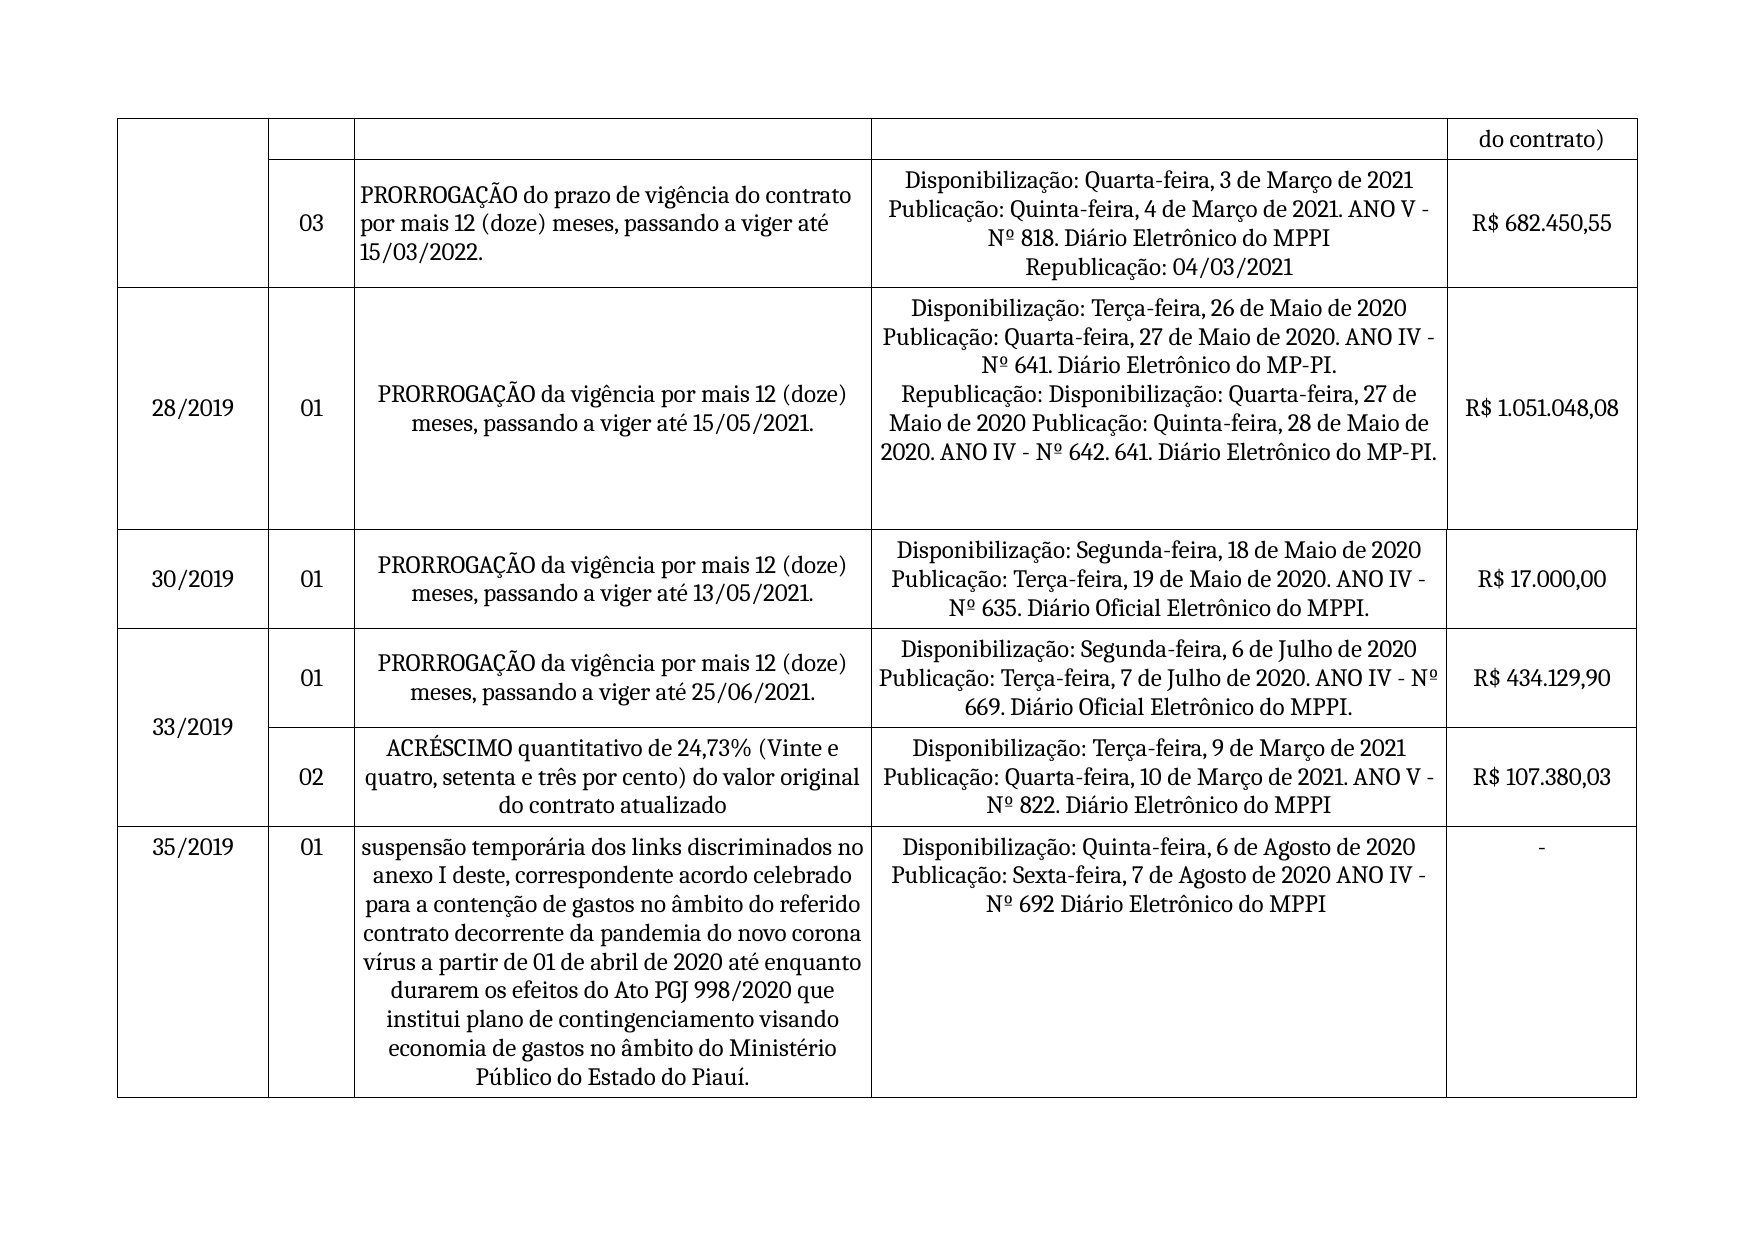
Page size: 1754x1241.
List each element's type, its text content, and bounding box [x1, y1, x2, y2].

table_cell 01 [269, 629, 354, 727]
table_cell Disponibilização: Terça-feira, 26 de Maio de 2020 Publicação: Quarta-feira, 27 de Maio de 2020. ANO IV - Nº 641. Diário Eletrônico do MP-PI. Republicação: Disponibilização: Quarta-feira, 27 de Maio de 2020 Publicação: Quinta-feira, 28 de Maio de 2020. ANO IV - Nº 642. 641. Diário Eletrônico do MP-PI. [872, 288, 1447, 529]
table_cell [118, 119, 268, 287]
table_cell PRORROGAÇÃO da vigência por mais 12 (doze) meses, passando a viger até 13/05/2021. [355, 530, 871, 628]
table_cell PRORROGAÇÃO da vigência por mais 12 (doze) meses, passando a viger até 15/05/2021. [355, 288, 871, 529]
table_cell Disponibilização: Quinta-feira, 6 de Agosto de 2020 Publicação: Sexta-feira, 7 de Agosto de 2020 ANO IV - Nº 692 Diário Eletrônico do MPPI [872, 827, 1446, 1097]
table_cell Disponibilização: Terça-feira, 9 de Março de 2021 Publicação: Quarta-feira, 10 de Março de 2021. ANO V - Nº 822. Diário Eletrônico do MPPI [872, 728, 1446, 826]
table_cell Disponibilização: Quarta-feira, 3 de Março de 2021 Publicação: Quinta-feira, 4 de Março de 2021. ANO V - Nº 818. Diário Eletrônico do MPPI Republicação: 04/03/2021 [872, 160, 1447, 287]
table_cell R$ 17.000,00 [1447, 530, 1636, 628]
table_cell 33/2019 [118, 629, 268, 826]
table_cell suspensão temporária dos links discriminados no anexo I deste, correspondente acordo celebrado para a contenção de gastos no âmbito do referido contrato decorrente da pandemia do novo corona vírus a partir de 01 de abril de 2020 até enquanto durarem os efeitos do Ato PGJ 998/2020 que institui plano de contingenciamento visando economia de gastos no âmbito do Ministério Público do Estado do Piauí. [355, 827, 871, 1097]
table_cell Disponibilização: Segunda-feira, 6 de Julho de 2020 Publicação: Terça-feira, 7 de Julho de 2020. ANO IV - Nº 669. Diário Oficial Eletrônico do MPPI. [872, 629, 1446, 727]
table_cell R$ 682.450,55 [1448, 160, 1637, 287]
table_cell [872, 119, 1447, 159]
table_cell do contrato) [1448, 119, 1637, 159]
table_cell 30/2019 [118, 530, 268, 628]
table_cell [269, 119, 354, 159]
table_cell PRORROGAÇÃO da vigência por mais 12 (doze) meses, passando a viger até 25/06/2021. [355, 629, 871, 727]
table_cell PRORROGAÇÃO do prazo de vigência do contrato por mais 12 (doze) meses, passando a viger até 15/03/2022. [355, 160, 871, 287]
table_cell ACRÉSCIMO quantitativo de 24,73% (Vinte e quatro, setenta e três por cento) do valor original do contrato atualizado [355, 728, 871, 826]
table_cell 35/2019 [118, 827, 268, 1097]
table_cell Disponibilização: Segunda-feira, 18 de Maio de 2020 Publicação: Terça-feira, 19 de Maio de 2020. ANO IV - Nº 635. Diário Oficial Eletrônico do MPPI. [872, 530, 1446, 628]
table_cell 28/2019 [118, 288, 268, 529]
table_cell 01 [269, 530, 354, 628]
table_cell R$ 107.380,03 [1447, 728, 1636, 826]
table_cell R$ 1.051.048,08 [1448, 288, 1637, 529]
table_cell [355, 119, 871, 159]
table_cell 01 [269, 288, 354, 529]
table_cell - [1447, 827, 1636, 1097]
table_cell 02 [269, 728, 354, 826]
table_cell 03 [269, 160, 354, 287]
table_cell R$ 434.129,90 [1447, 629, 1636, 727]
table_cell 01 [269, 827, 354, 1097]
